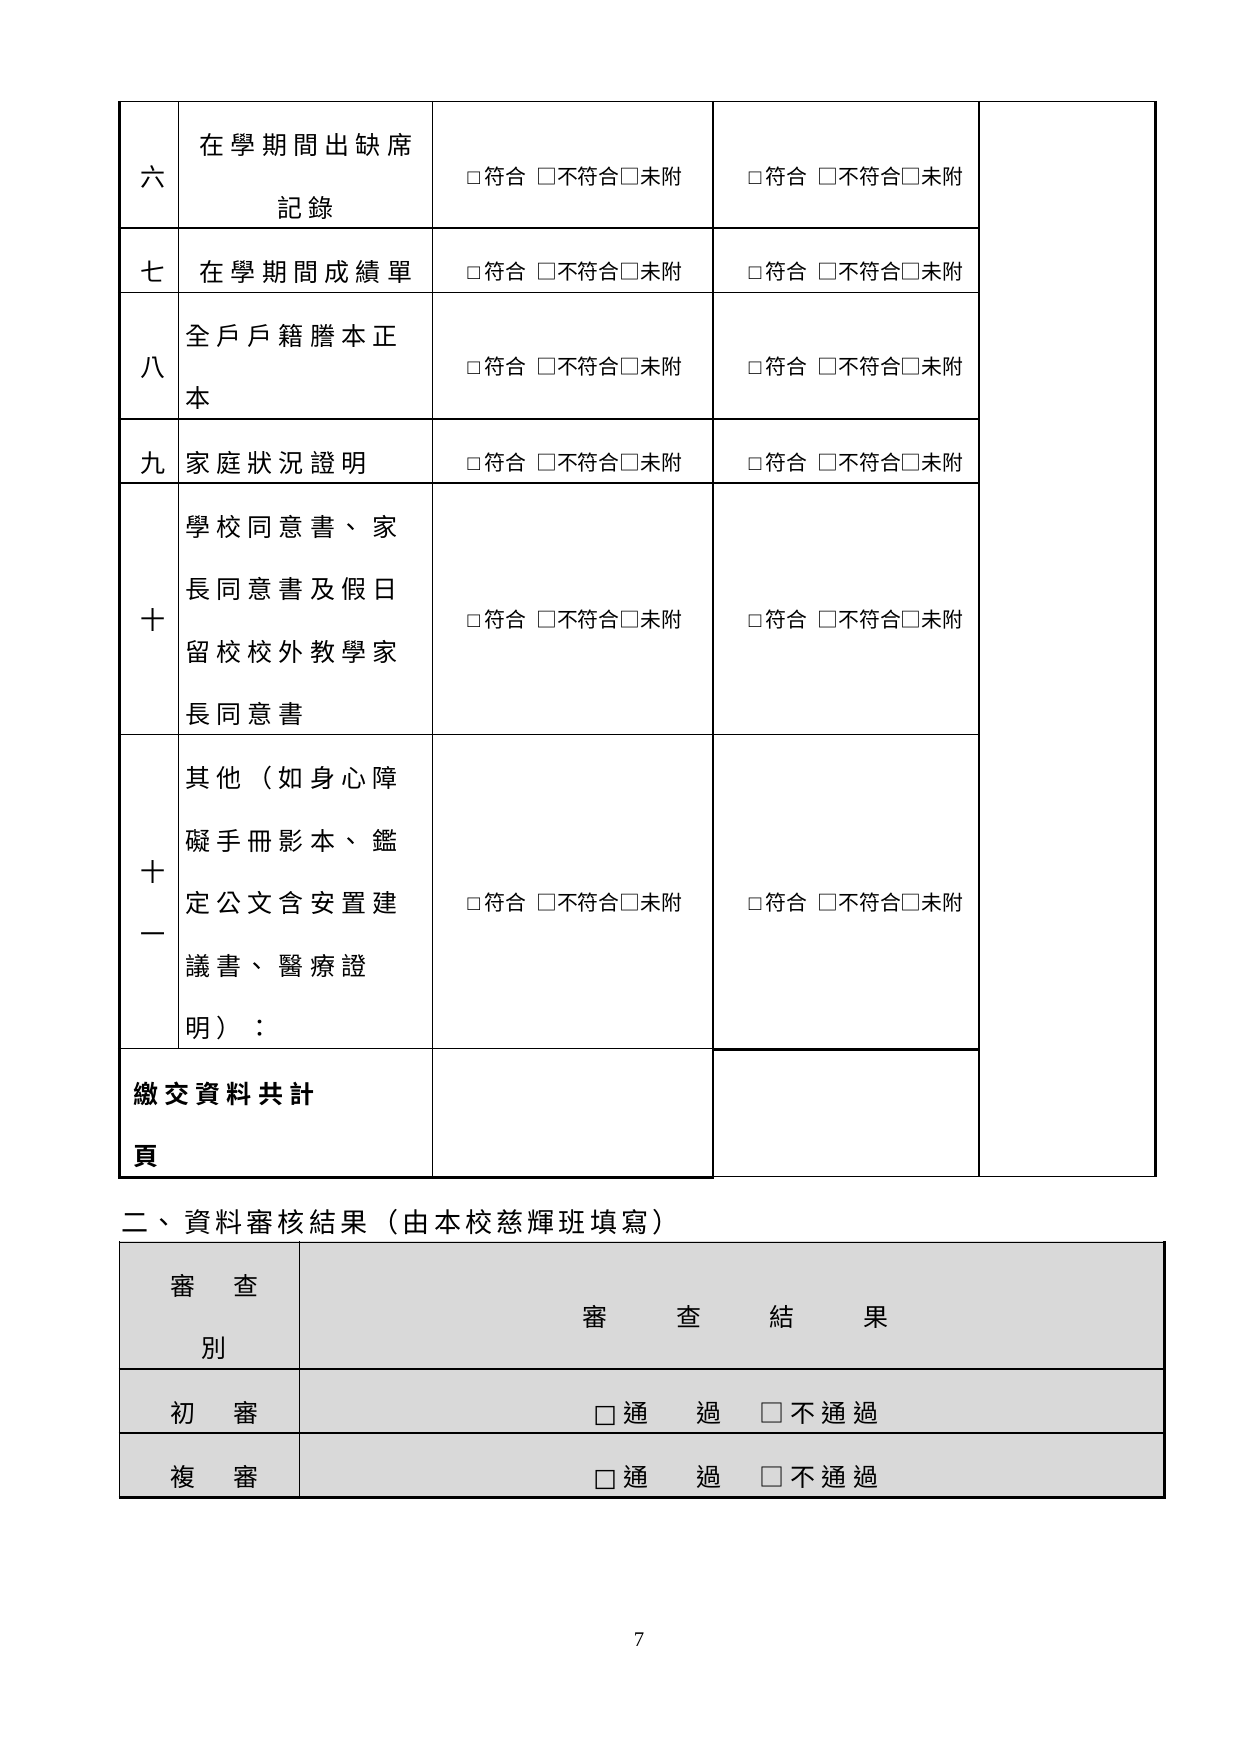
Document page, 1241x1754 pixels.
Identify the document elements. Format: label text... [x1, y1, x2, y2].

table_cell □符合 □不符合□未附 [714, 293, 978, 418]
table_cell 家庭狀況證明 [179, 420, 432, 482]
table_cell □通 過 □不通過 [300, 1434, 1163, 1496]
table_cell □符合 □不符合□未附 [433, 484, 712, 733]
table_cell 其他（如身心障礙手冊影本、鑑定公文含安置建議書、醫療證明）： [179, 735, 432, 1048]
table_cell 六 [121, 102, 178, 227]
table_cell 複 審 [120, 1434, 299, 1496]
table_cell 學校同意書、家長同意書及假日留校校外教學家長同意書 [179, 484, 432, 733]
table_cell 在學期間成績單 [179, 229, 432, 291]
table_cell □符合 □不符合□未附 [714, 102, 978, 227]
table_cell □通 過 □不通過 [300, 1370, 1163, 1432]
table_cell □符合 □不符合□未附 [433, 229, 712, 291]
table_header 審 查 別 [120, 1243, 299, 1368]
table_cell 十一 [121, 735, 178, 1048]
table_cell 初 審 [120, 1370, 299, 1432]
table_header 審 查 結 果 [300, 1243, 1163, 1368]
table_cell 十 [121, 484, 178, 733]
table_cell 繳交資料共計 頁 [121, 1049, 432, 1176]
text 二、資料審核結果（由本校慈輝班填寫） [119, 1179, 1151, 1241]
table_cell 全戶戶籍謄本正本 [179, 293, 432, 418]
table_cell □符合 □不符合□未附 [714, 420, 978, 482]
table_cell □符合 □不符合□未附 [433, 735, 712, 1048]
table_cell □符合 □不符合□未附 [714, 229, 978, 291]
table_cell □符合 □不符合□未附 [433, 102, 712, 227]
table_cell □符合 □不符合□未附 [433, 293, 712, 418]
table_cell 在學期間出缺席記錄 [179, 102, 432, 227]
table_cell □符合 □不符合□未附 [433, 420, 712, 482]
table_cell 八 [121, 293, 178, 418]
table_cell □符合 □不符合□未附 [714, 735, 978, 1048]
table_cell [433, 1049, 712, 1176]
table_cell □符合 □不符合□未附 [714, 484, 978, 733]
table_cell [714, 1051, 978, 1176]
table_cell [980, 102, 1154, 1176]
table_cell 七 [121, 229, 178, 291]
table_cell 九 [121, 420, 178, 482]
